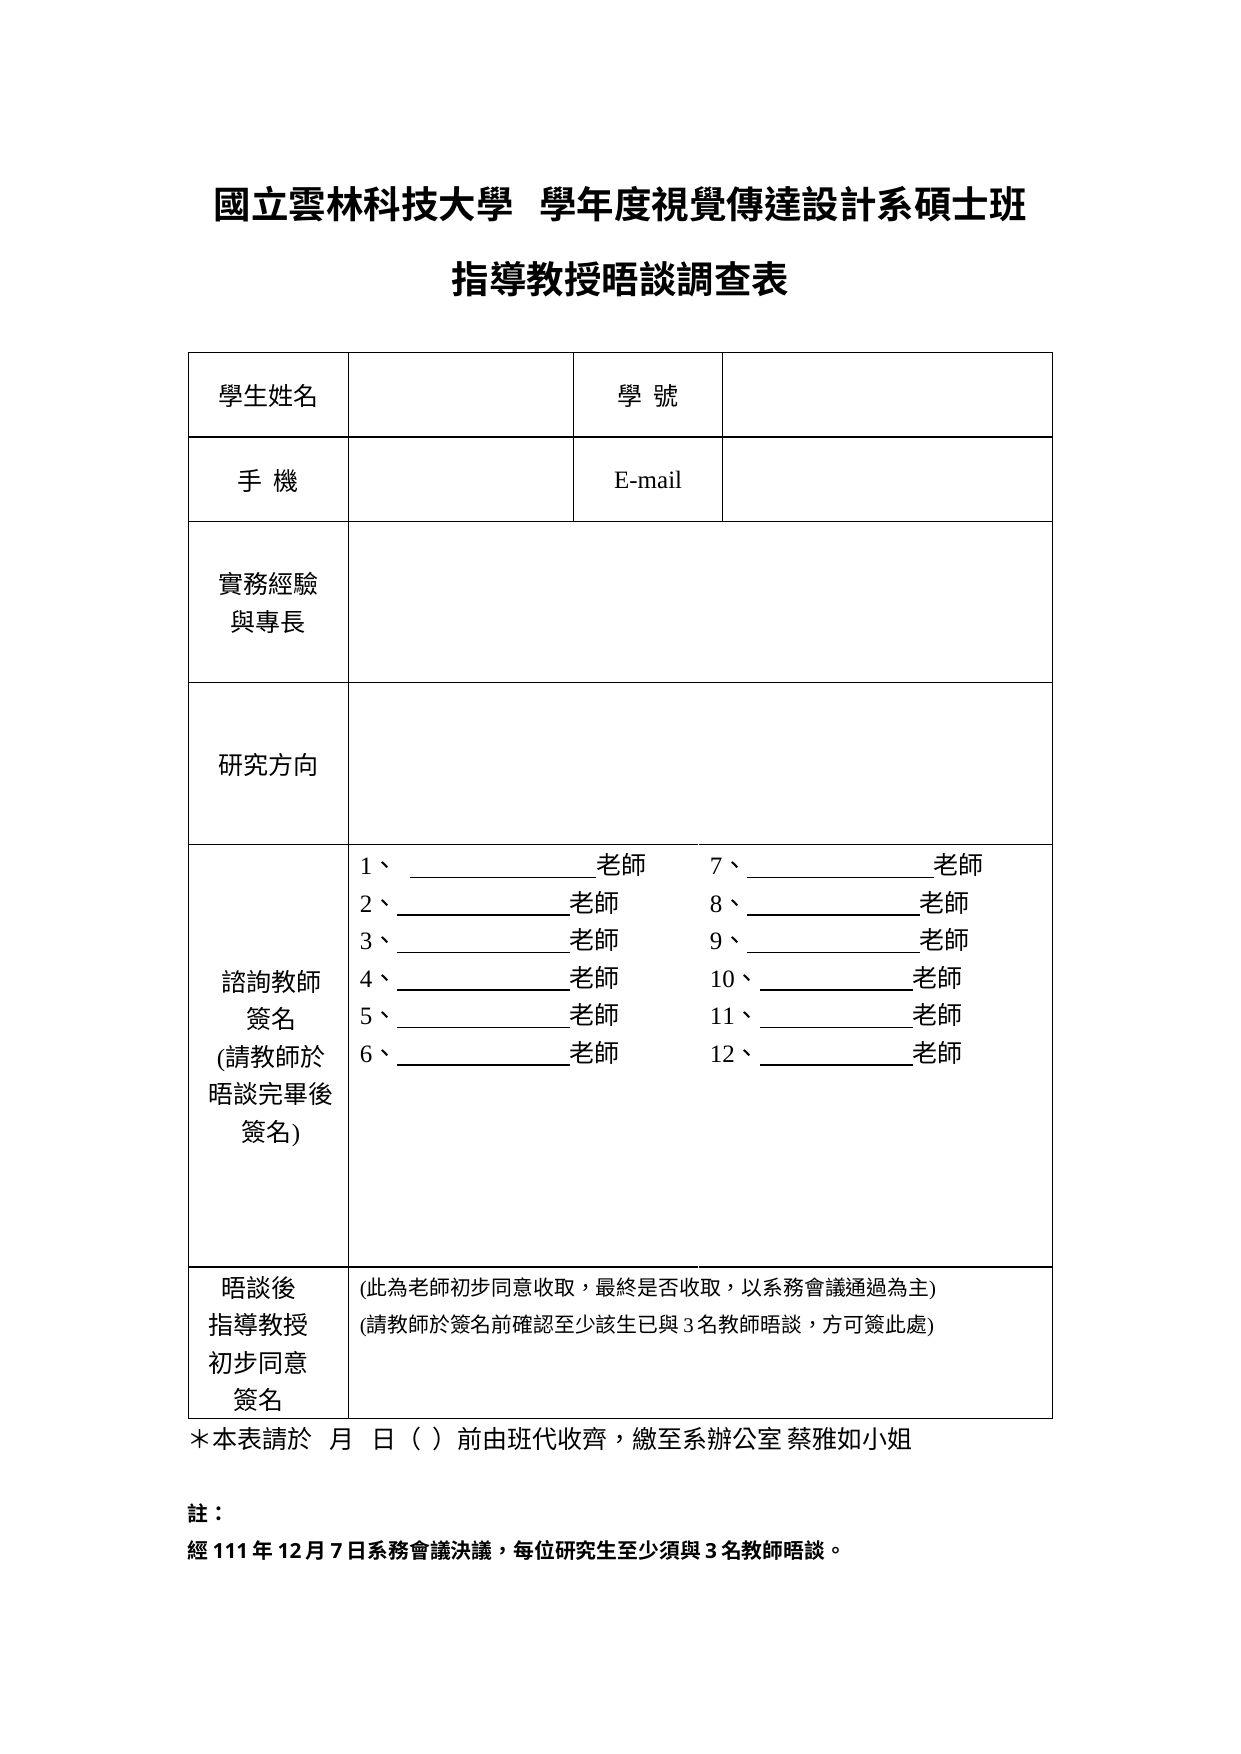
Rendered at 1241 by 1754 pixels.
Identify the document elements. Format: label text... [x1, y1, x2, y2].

table_header 學生姓名 [189, 353, 348, 436]
text 國立雲林科技大學 學年度視覺傳達設計系碩士班 [187, 164, 1053, 239]
table_cell (此為老師初步同意收取，最終是否收取，以系務會議通過為主) (請教師於簽名前確認至少該生已與3名教師晤談，方可簽此處) [349, 1268, 1052, 1418]
table_cell 實務經驗 與專長 [189, 522, 348, 682]
table_cell 老師 2、 老師 3、 老師 4、 老師 5、 老師 6、 老師 [349, 845, 698, 1266]
table_cell [349, 522, 1052, 682]
table_header [349, 353, 573, 436]
table_header 學 號 [574, 353, 722, 436]
table_cell [349, 438, 573, 521]
table_cell E-mail [574, 438, 722, 521]
table_cell 手 機 [189, 438, 348, 521]
table_cell 晤談後 指導教授初步同意簽名 [189, 1268, 348, 1418]
text 註： [187, 1494, 1053, 1531]
table_header [723, 353, 1052, 436]
text ＊本表請於 月 日（ ）前由班代收齊，繳至系辦公室 蔡雅如小姐 [187, 1419, 1053, 1456]
text 經111年12月7日系務會議決議，每位研究生至少須與3名教師晤談。 [187, 1531, 1053, 1569]
table_cell 7、 老師 8、 老師 9、 老師 10、 老師 11、 老師 12、 老師 [699, 845, 1052, 1266]
table_cell [349, 683, 1052, 844]
table_cell [723, 438, 1052, 521]
table_cell 諮詢教師 簽名 (請教師於晤談完畢後簽名) [189, 845, 348, 1266]
table_cell 研究方向 [189, 683, 348, 844]
text 指導教授晤談調查表 [187, 239, 1053, 314]
